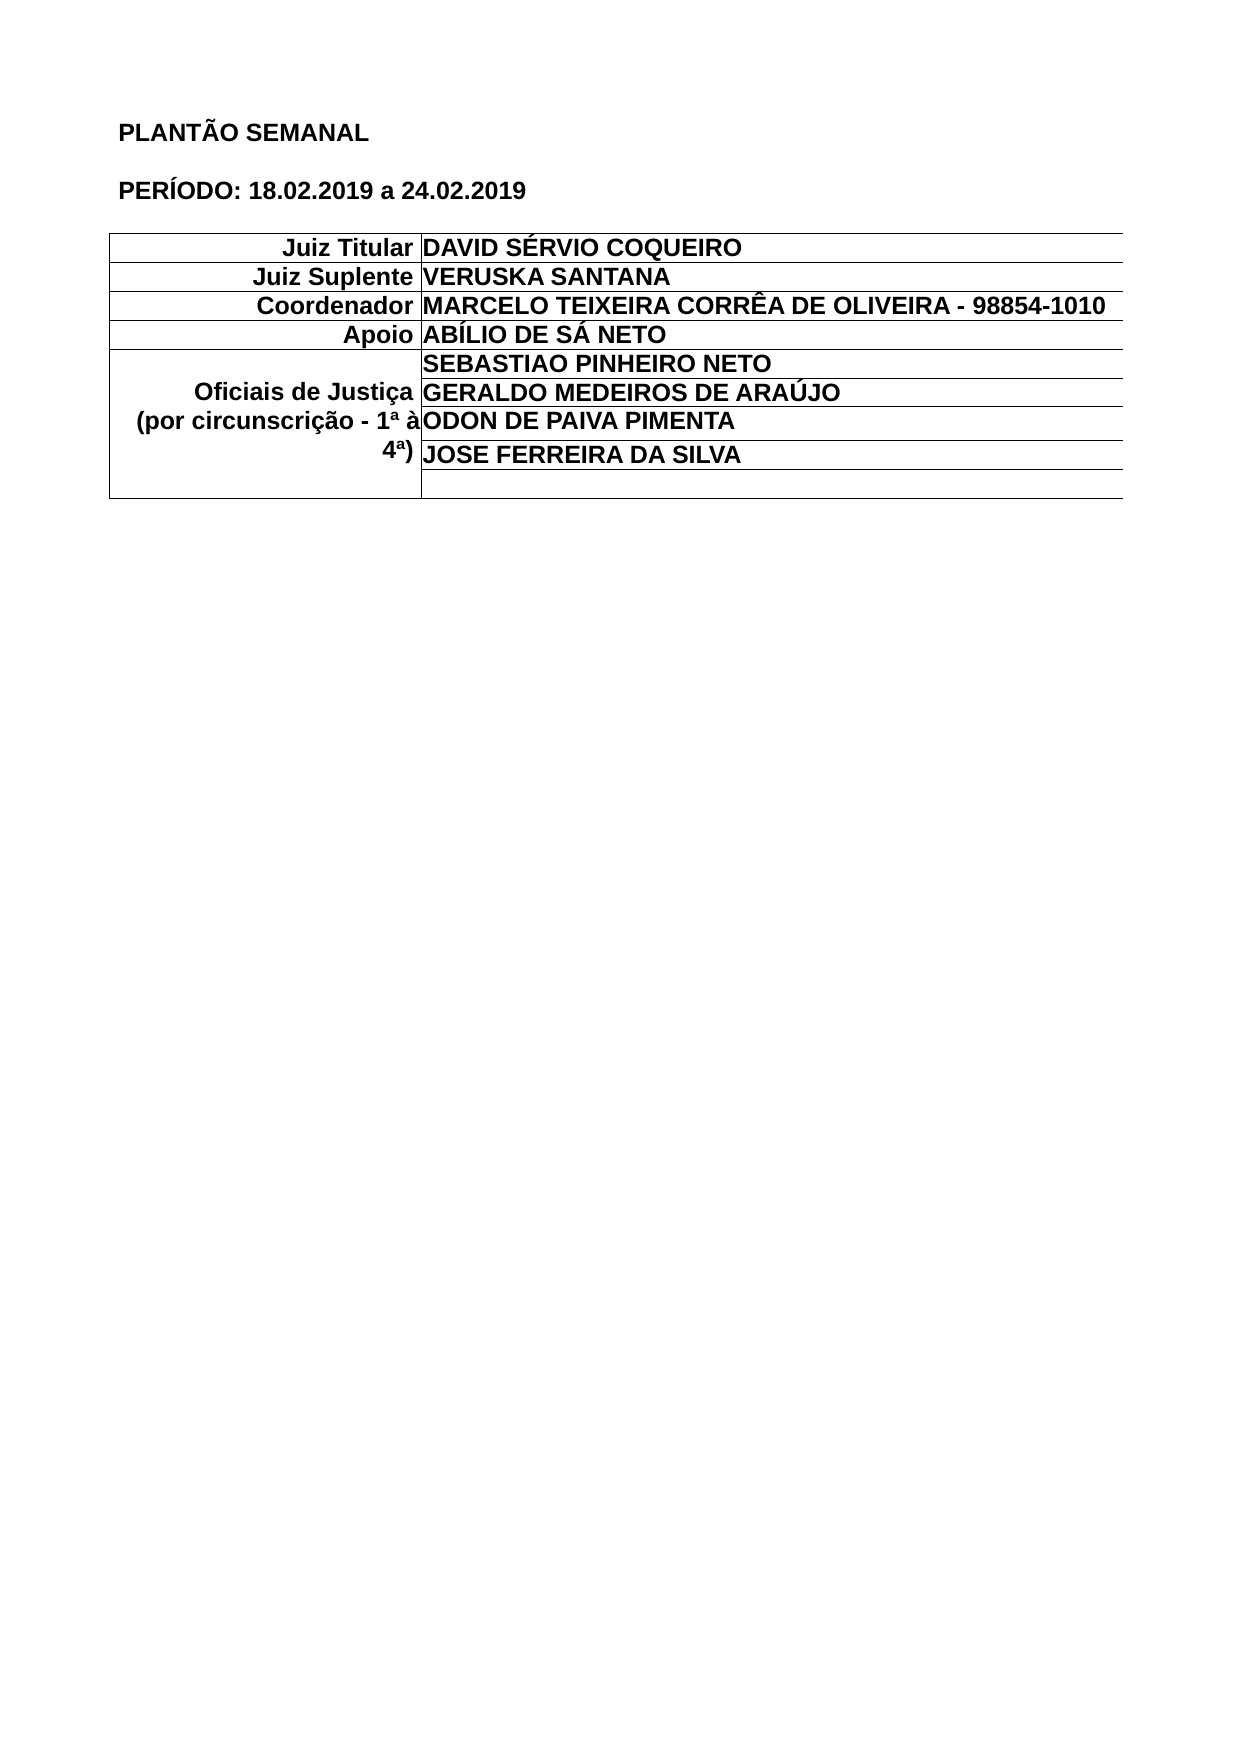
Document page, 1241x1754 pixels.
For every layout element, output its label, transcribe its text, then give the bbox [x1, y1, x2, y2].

table_cell SEBASTIAO PINHEIRO NETO [422, 350, 1122, 377]
table_cell VERUSKA SANTANA [422, 263, 1122, 291]
table_cell Coordenador [110, 292, 421, 320]
table_header Juiz Titular [110, 234, 421, 262]
table_header DAVID SÉRVIO COQUEIRO [422, 234, 1122, 262]
table_cell [422, 470, 1122, 497]
text PLANTÃO SEMANAL [118, 118, 1122, 147]
table_cell Apoio [110, 321, 421, 348]
table_cell JOSE FERREIRA DA SILVA [422, 441, 1122, 468]
table_cell ODON DE PAIVA PIMENTA [422, 407, 1122, 440]
table_cell Juiz Suplente [110, 263, 421, 291]
text PERÍODO: 18.02.2019 a 24.02.2019 [118, 176, 1122, 204]
table_cell GERALDO MEDEIROS DE ARAÚJO [422, 379, 1122, 406]
table_cell Oficiais de Justiça (por circunscrição - 1ª à 4ª) [110, 350, 421, 497]
table_cell MARCELO TEIXEIRA CORRÊA DE OLIVEIRA - 98854-1010 [422, 292, 1122, 320]
table_cell ABÍLIO DE SÁ NETO [422, 321, 1122, 348]
